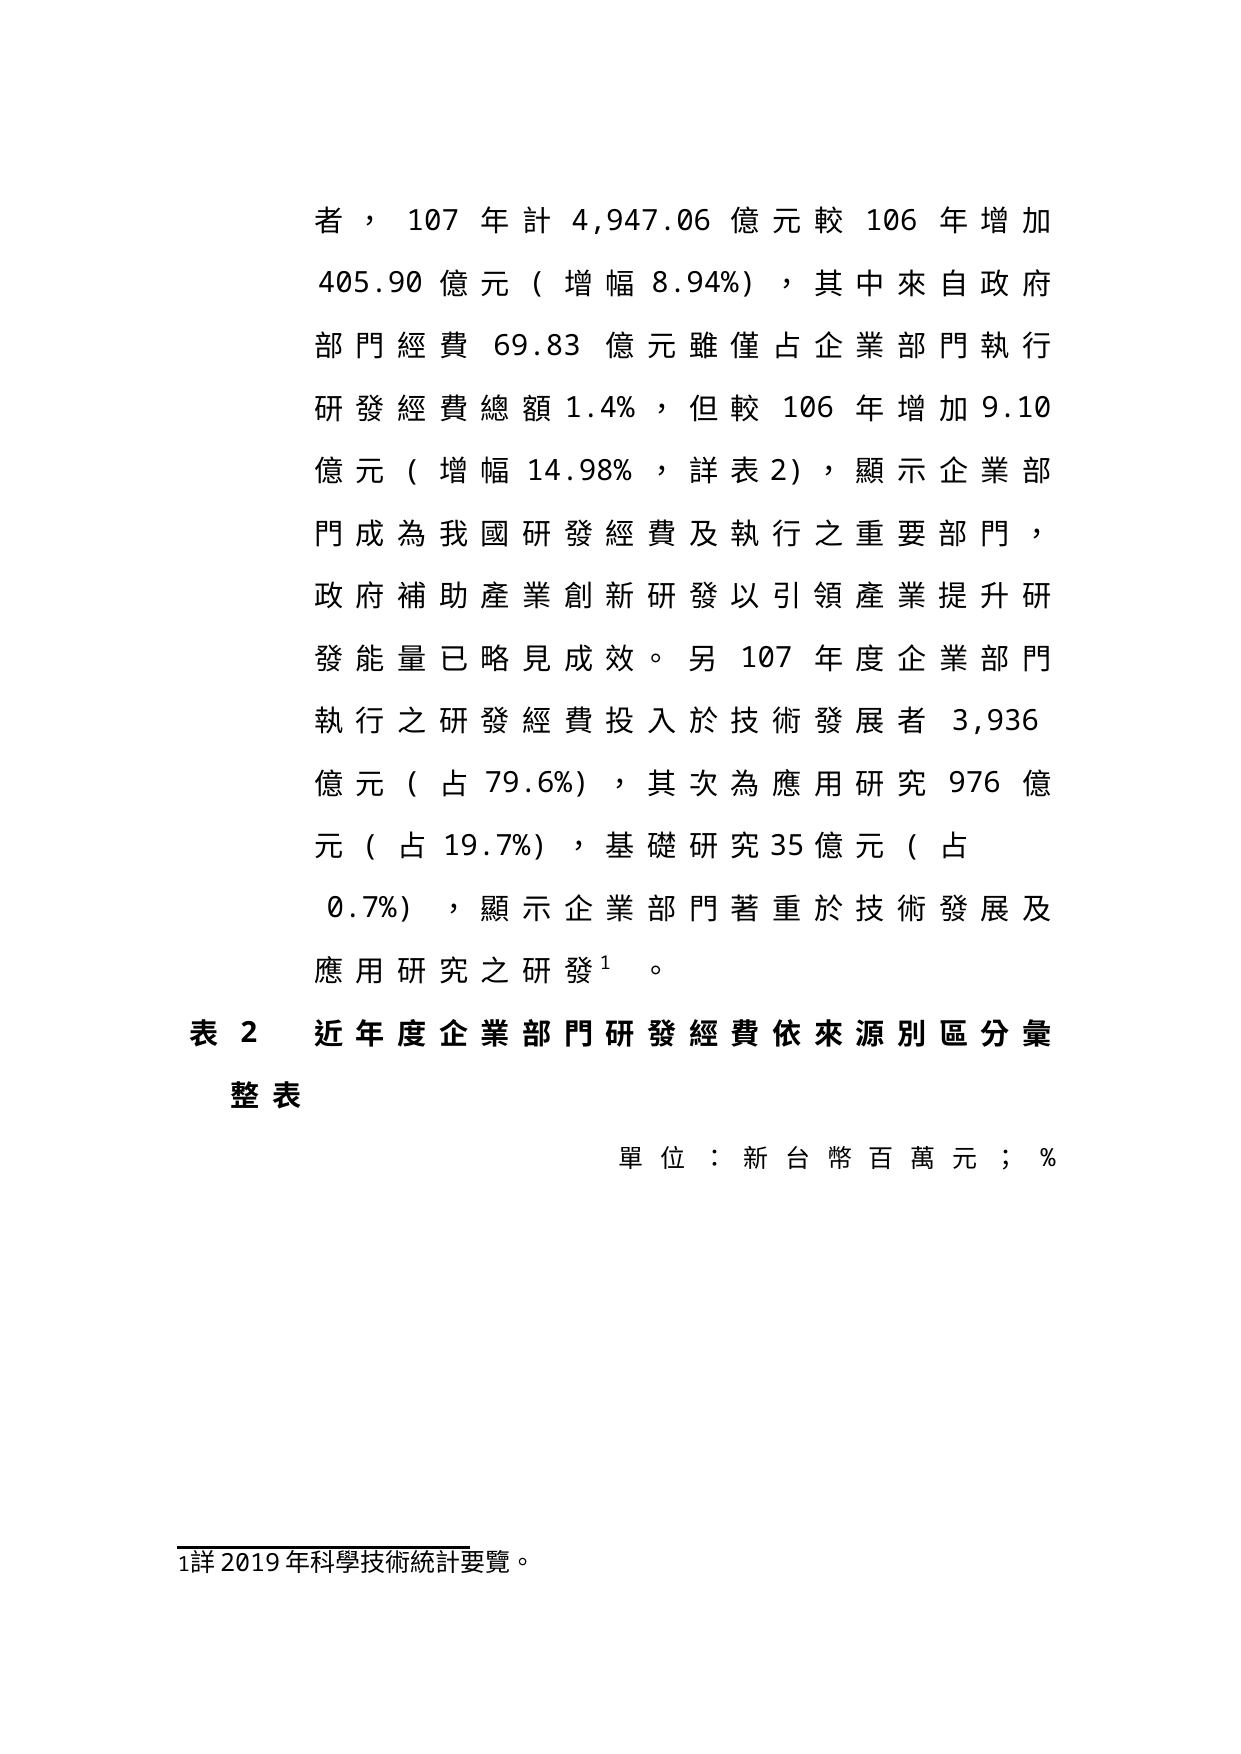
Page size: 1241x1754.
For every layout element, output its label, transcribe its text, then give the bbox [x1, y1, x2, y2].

text 者，107年計4,947.06億元較106年增加405.90億元(增幅8.94%)，其中來自政府部門經費69.83億元雖僅占企業部門執行研發經費總額1.4%，但較106年增加9.10億元(增幅14.98%，詳表2)，顯示企業部門成為我國研發經費及執行之重要部門，政府補助產業創新研發以引領產業提升研發能量已略見成效。另107年度企業部門執行之研發經費投入於技術發展者3,936億元(占79.6%)，其次為應用研究976億元(占19.7%)，基礎研究35億元(占0.7%)，顯示企業部門著重於技術發展及應用研究之研發。 [271, 177, 1058, 990]
text 詳2019年科學技術統計要覽。 [177, 1548, 1063, 1577]
text 表2 近年度企業部門研發經費依來源別區分彙整表 [183, 990, 1068, 1115]
text 單位：新台幣百萬元；% [183, 1115, 1068, 1177]
